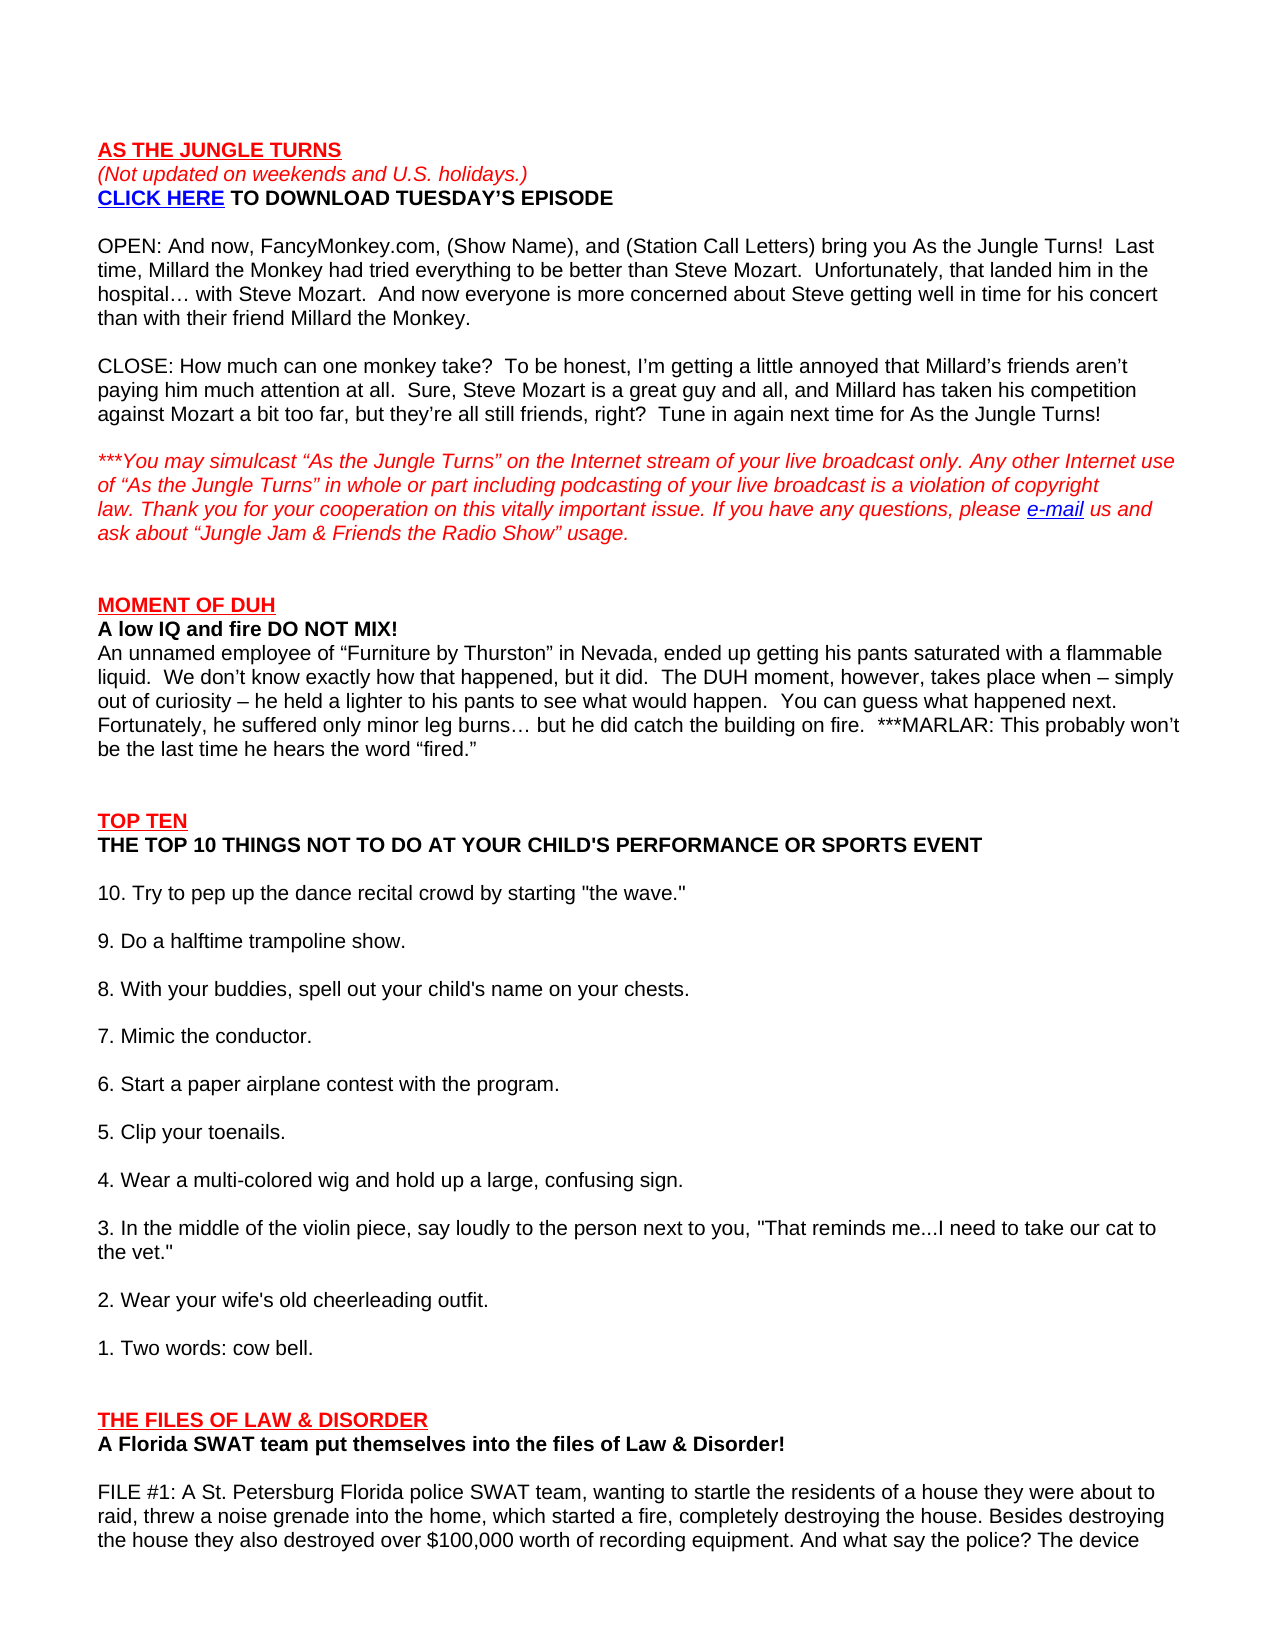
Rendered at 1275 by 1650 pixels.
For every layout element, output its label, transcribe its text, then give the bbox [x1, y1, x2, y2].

text CLICK HERE TO DOWNLOAD TUESDAY’S EPISODE [97, 186, 1185, 210]
text FILE #1: A St. Petersburg Florida police SWAT team, wanting to startle the residents of a house they were about to raid, threw a noise grenade into the home, which started a fire, completely destroying the house. Besides destroying the house they also destroyed over $100,000 worth of recording equipment. And what say the police? The device [97, 1479, 1185, 1551]
text THE TOP 10 THINGS NOT TO DO AT YOUR CHILD'S PERFORMANCE OR SPORTS EVENT 10. Try to pep up the dance recital crowd by starting "the wave." 9. Do a halftime trampoline show. 8. With your buddies, spell out your child's name on your chests. 7. Mimic the conductor. 6. Start a paper airplane contest with the program. 5. Clip your toenails. 4. Wear a multi-colored wig and hold up a large, confusing sign. 3. In the middle of the violin piece, say loudly to the person next to you, "That reminds me...I need to take our cat to the vet." 2. Wear your wife's old cheerleading outfit. 1. Two words: cow bell. [97, 833, 1185, 1360]
text A Florida SWAT team put themselves into the files of Law & Disorder! [97, 1432, 1185, 1456]
text CLOSE: How much can one monkey take? To be honest, I’m getting a little annoyed that Millard’s friends aren’t paying him much attention at all. Sure, Steve Mozart is a great guy and all, and Millard has taken his competition against Mozart a bit too far, but they’re all still friends, right? Tune in again next time for As the Jungle Turns! [97, 353, 1185, 425]
text TOP TEN [97, 809, 1185, 833]
subtitle (Not updated on weekends and U.S. holidays.) [97, 162, 1185, 186]
text THE FILES OF LAW & DISORDER [97, 1408, 1185, 1432]
text An unnamed employee of “Furniture by Thurston” in Nevada, ended up getting his pants saturated with a flammable liquid. We don’t know exactly how that happened, but it did. The DUH moment, however, takes place when – simply out of curiosity – he held a lighter to his pants to see what would happen. You can guess what happened next. Fortunately, he suffered only minor leg burns… but he did catch the building on fire. ***MARLAR: This probably won’t be the last time he hears the word “fired.” [97, 641, 1185, 761]
text AS THE JUNGLE TURNS [97, 138, 1185, 162]
text OPEN: And now, FancyMonkey.com, (Show Name), and (Station Call Letters) bring you As the Jungle Turns! Last time, Millard the Monkey had tried everything to be better than Steve Mozart. Unfortunately, that landed him in the hospital… with Steve Mozart. And now everyone is more concerned about Steve getting well in time for his concert than with their friend Millard the Monkey. [97, 234, 1185, 329]
text A low IQ and fire DO NOT MIX! [97, 617, 1185, 641]
text ***You may simulcast “As the Jungle Turns” on the Internet stream of your live broadcast only. Any other Internet use of “As the Jungle Turns” in whole or part including podcasting of your live broadcast is a violation of copyright law. Thank you for your cooperation on this vitally important issue. If you have any questions, please e-mail us and ask about “Jungle Jam & Friends the Radio Show” usage. [97, 449, 1185, 545]
text MOMENT OF DUH [97, 593, 1185, 617]
